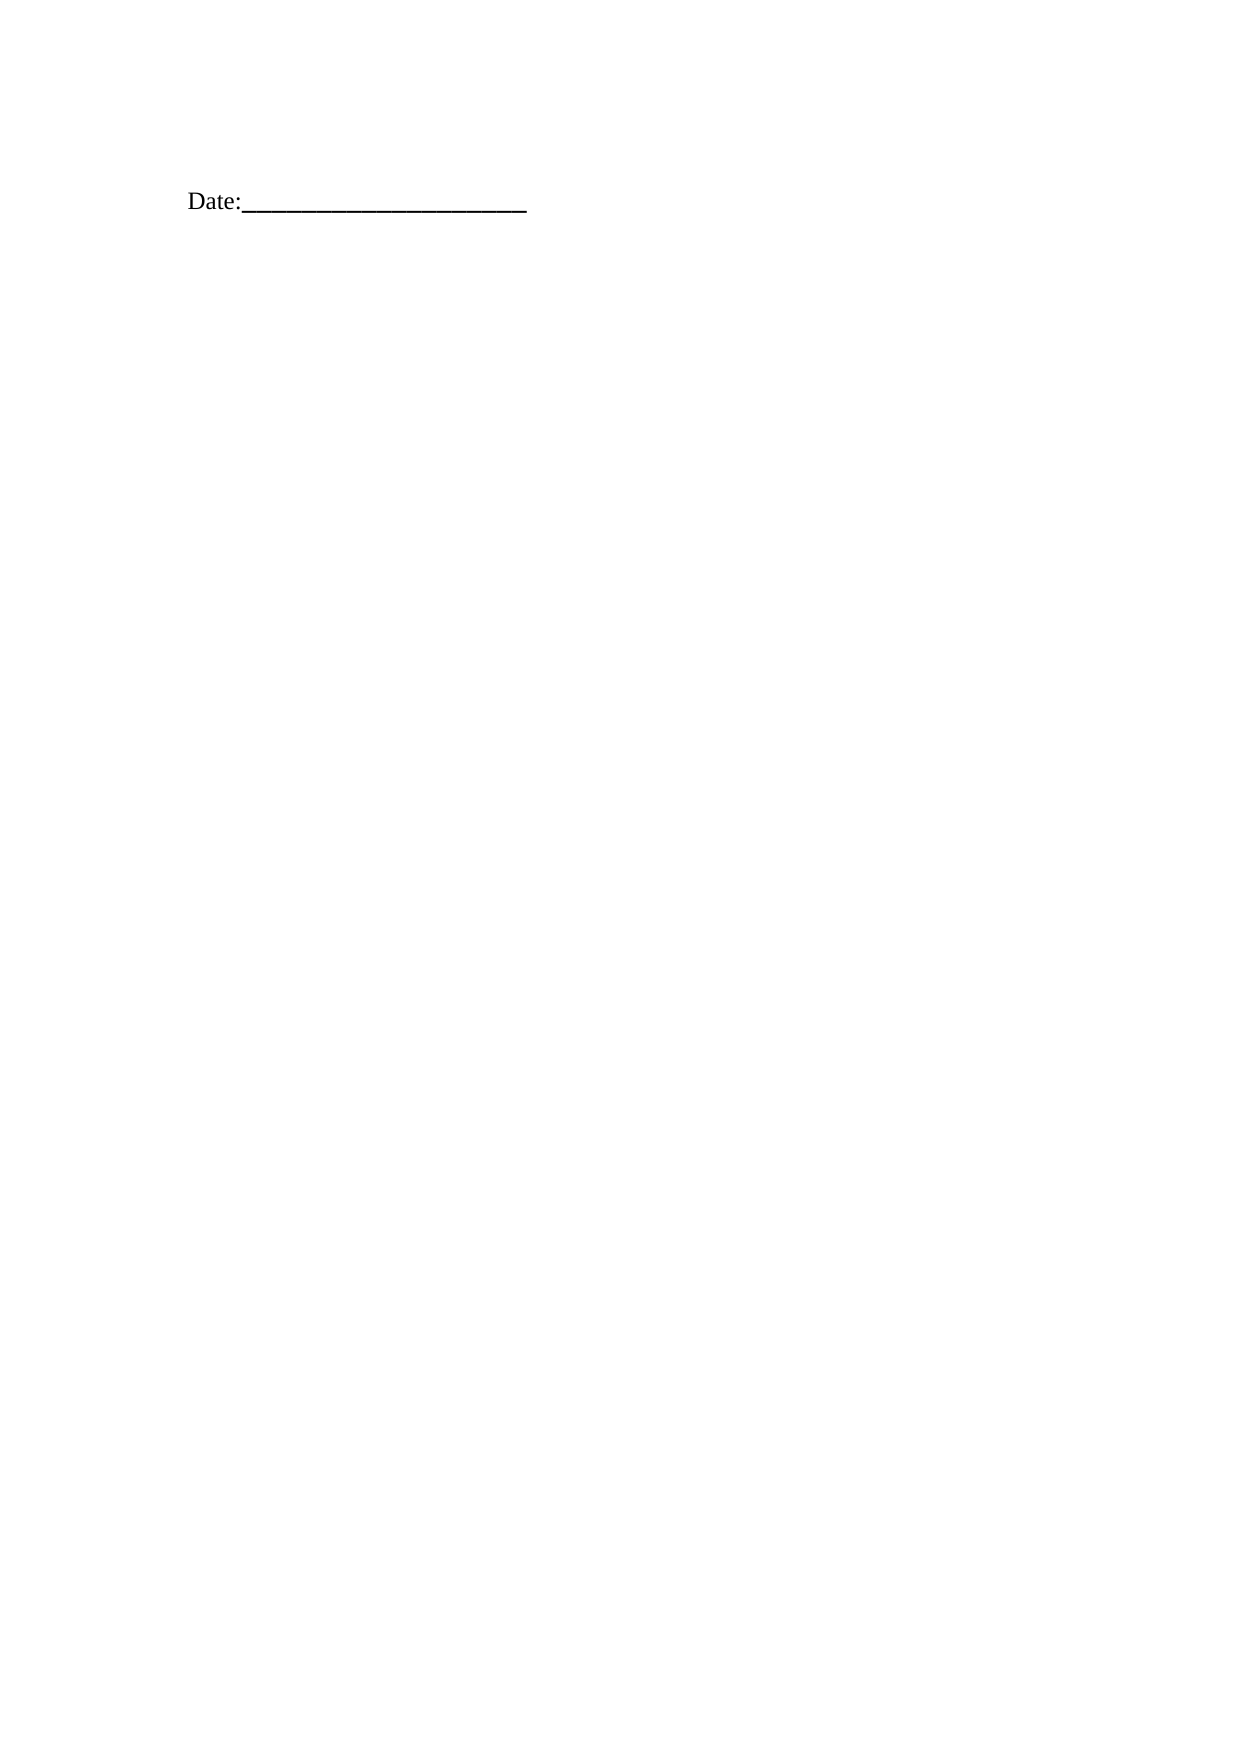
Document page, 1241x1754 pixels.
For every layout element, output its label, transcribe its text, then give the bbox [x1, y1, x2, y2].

text Date:___________________ [187, 158, 1053, 221]
